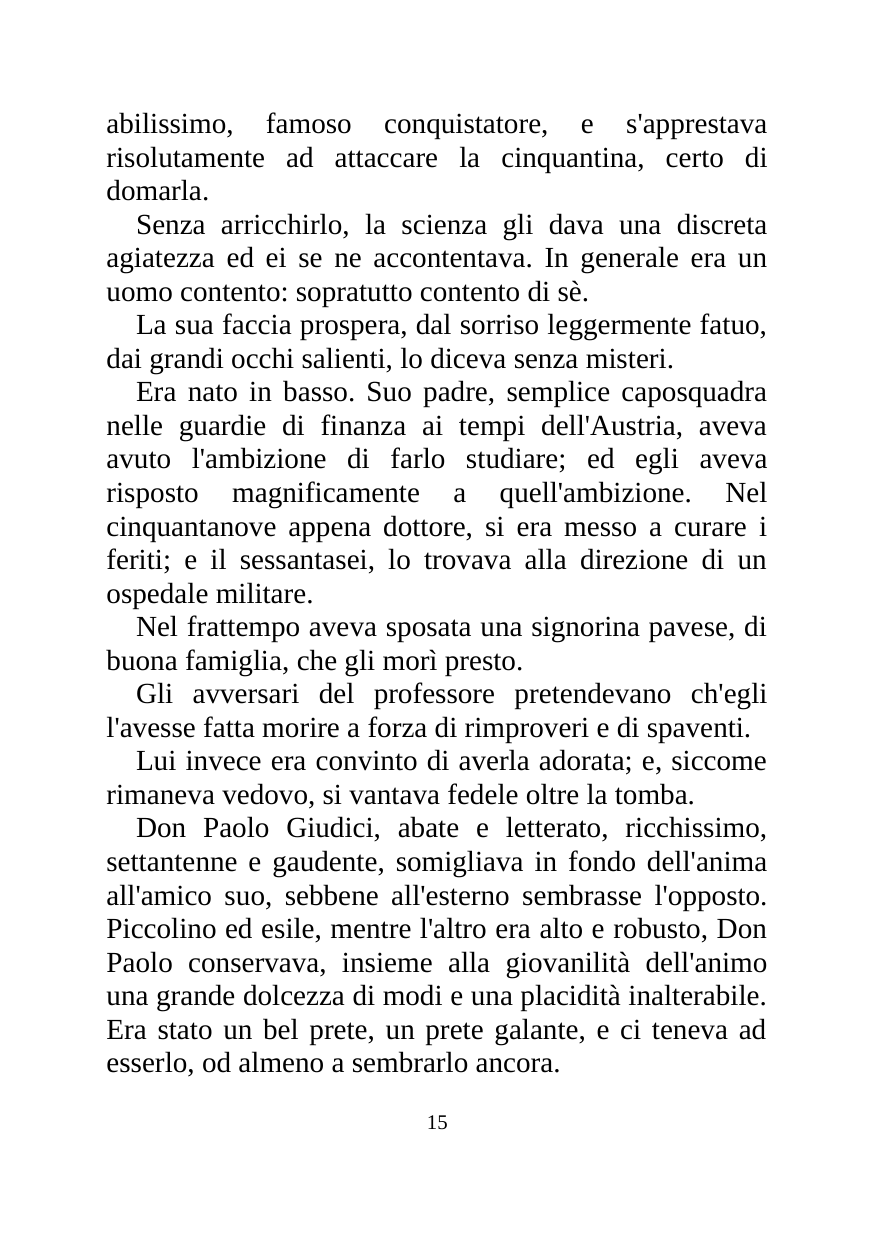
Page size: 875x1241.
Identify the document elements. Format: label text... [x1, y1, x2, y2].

text Gli avversari del professore pretendevano ch'egli l'avesse fatta morire a forza di rimproveri e di spaventi. [106, 676, 768, 743]
text Lui invece era convinto di averla adorata; e, siccome rimaneva vedovo, si vantava fedele oltre la tomba. [106, 743, 768, 811]
text Nel frattempo aveva sposata una signorina pavese, di buona famiglia, che gli morì presto. [106, 609, 768, 676]
text Era nato in basso. Suo padre, semplice caposquadra nelle guardie di finanza ai tempi dell'Austria, aveva avuto l'ambizione di farlo studiare; ed egli aveva risposto magnificamente a quell'ambizione. Nel cinquantanove appena dottore, si era messo a curare i feriti; e il sessantasei, lo trovava alla direzione di un ospedale militare. [106, 374, 768, 609]
text Don Paolo Giudici, abate e letterato, ricchissimo, settantenne e gaudente, somigliava in fondo dell'anima all'amico suo, sebbene all'esterno sembrasse l'opposto. Piccolino ed esile, mentre l'altro era alto e robusto, Don Paolo conservava, insieme alla giovanilità dell'animo una grande dolcezza di modi e una placidità inalterabile. Era stato un bel prete, un prete galante, e ci teneva ad esserlo, od almeno a sembrarlo ancora. [106, 811, 768, 1079]
text La sua faccia prospera, dal sorriso leggermente fatuo, dai grandi occhi salienti, lo diceva senza misteri. [106, 307, 768, 374]
text abilissimo, famoso conquistatore, e s'apprestava risolutamente ad attaccare la cinquantina, certo di domarla. [106, 106, 768, 207]
text Senza arricchirlo, la scienza gli dava una discreta agiatezza ed ei se ne accontentava. In generale era un uomo contento: sopratutto contento di sè. [106, 207, 768, 307]
